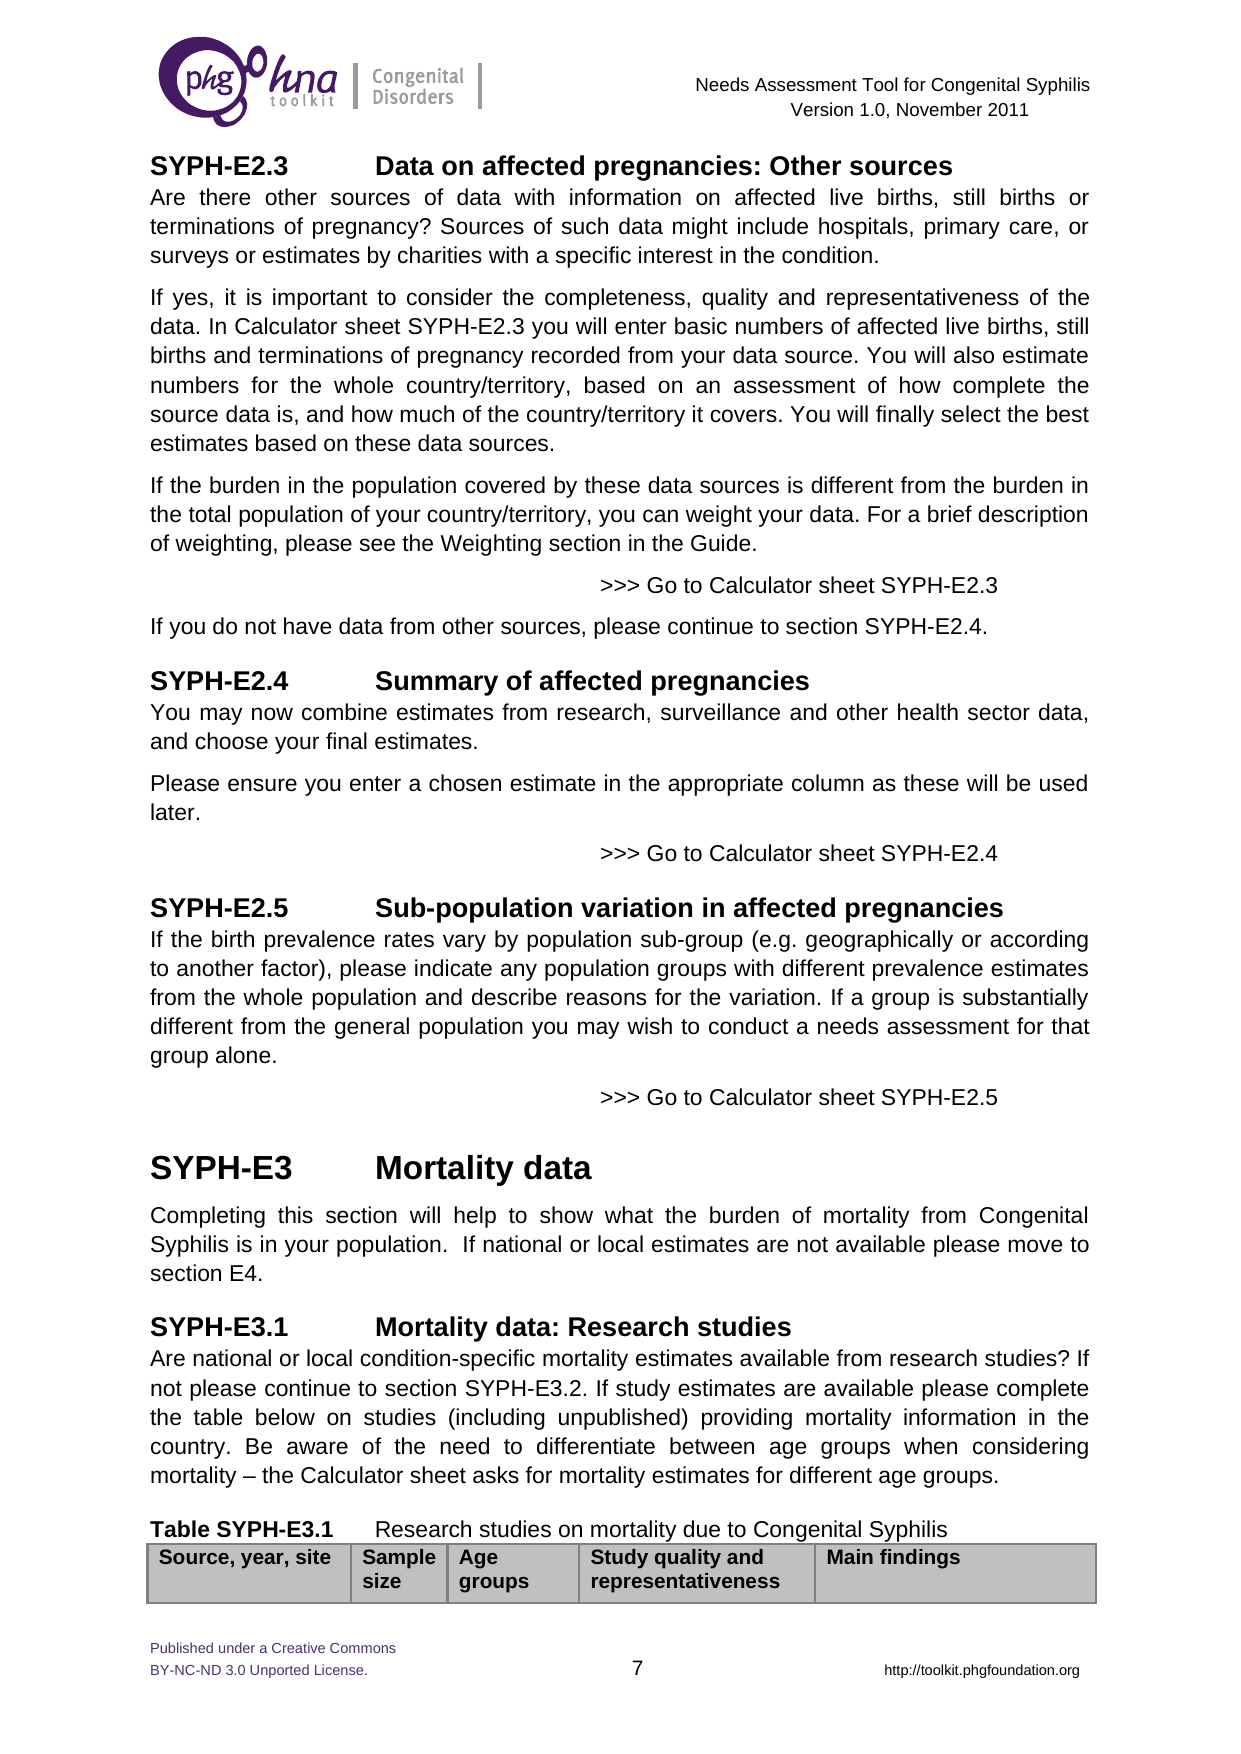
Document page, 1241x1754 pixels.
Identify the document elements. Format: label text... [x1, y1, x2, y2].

text >>> Go to Calculator sheet SYPH-E2.4 [525, 837, 1090, 867]
text >>> Go to Calculator sheet SYPH-E2.5 [525, 1081, 1090, 1110]
table_header Age groups [449, 1545, 578, 1602]
subtitle SYPH-E2.4 Summary of affected pregnancies [150, 664, 1090, 696]
table_header Study quality and representativeness [580, 1545, 814, 1602]
subtitle SYPH-E2.5 Sub-population variation in affected pregnancies [150, 892, 1090, 923]
text If the burden in the population covered by these data sources is different from the burden in the total population of your country/territory, you can weight your data. For a brief description of weighting, please see the Weighting section in the Guide. [150, 469, 1090, 556]
table_header Sample size [352, 1545, 446, 1602]
table_header Source, year, site [149, 1545, 350, 1602]
text Are national or local condition-specific mortality estimates available from research studies? If not please continue to section SYPH-E3.2. If study estimates are available please complete the table below on studies (including unpublished) providing mortality information in the country. Be aware of the need to differentiate between age groups when considering mortality – the Calculator sheet asks for mortality estimates for different age groups. [150, 1343, 1090, 1488]
text >>> Go to Calculator sheet SYPH-E2.3 [525, 569, 1090, 598]
text You may now combine estimates from research, surveillance and other health sector data, and choose your final estimates. [150, 696, 1090, 754]
table_header Main findings [816, 1545, 1095, 1602]
text If yes, it is important to consider the completeness, quality and representativeness of the data. In Calculator sheet SYPH-E2.3 you will enter basic numbers of affected live births, still births and terminations of pregnancy recorded from your data source. You will also estimate numbers for the whole country/territory, based on an assessment of how complete the source data is, and how much of the country/territory it covers. You will finally select the best estimates based on these data sources. [150, 281, 1090, 456]
text If you do not have data from other sources, please continue to section SYPH-E2.4. [150, 610, 1090, 639]
subtitle SYPH-E3.1 Mortality data: Research studies [150, 1311, 1090, 1343]
subtitle SYPH-E3 Mortality data [150, 1148, 1090, 1186]
text Are there other sources of data with information on affected live births, still births or terminations of pregnancy? Sources of such data might include hospitals, primary care, or surveys or estimates by charities with a specific interest in the condition. [150, 181, 1090, 269]
subtitle SYPH-E2.3 Data on affected pregnancies: Other sources [150, 150, 1090, 181]
text Completing this section will help to show what the burden of mortality from Congenital Syphilis is in your population. If national or local estimates are not available please move to section E4. [150, 1199, 1090, 1286]
subtitle Table SYPH-E3.1 Research studies on mortality due to Congenital Syphilis [150, 1513, 1090, 1543]
text If the birth prevalence rates vary by population sub-group (e.g. geographically or according to another factor), please indicate any population groups with different prevalence estimates from the whole population and describe reasons for the variation. If a group is substantially different from the general population you may wish to conduct a needs assessment for that group alone. [150, 923, 1090, 1069]
text Please ensure you enter a chosen estimate in the appropriate column as these will be used later. [150, 767, 1090, 825]
